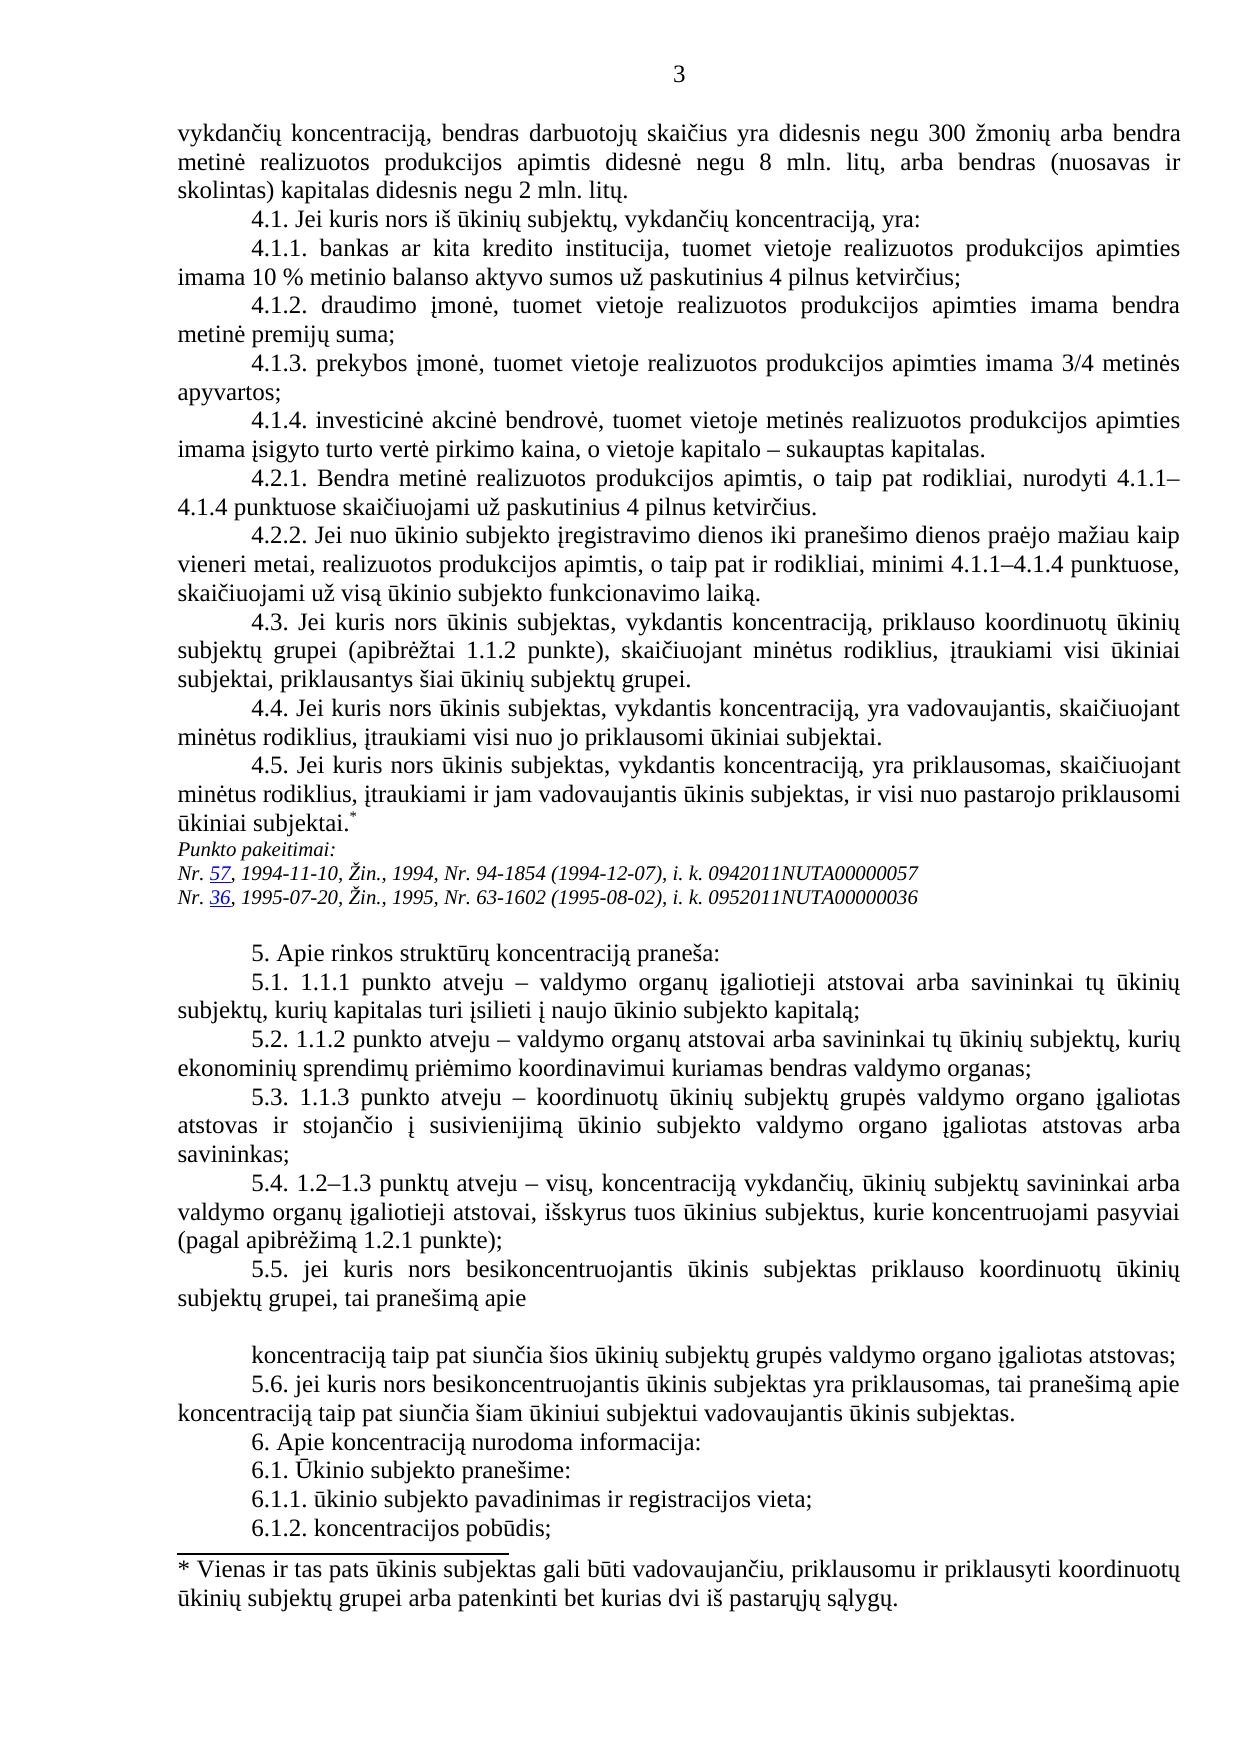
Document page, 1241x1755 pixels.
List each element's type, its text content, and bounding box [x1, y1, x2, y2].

text 5.5. jei kuris nors besikoncentruojantis ūkinis subjektas priklauso koordinuotų ūkinių subjektų grupei, tai pranešimą apie [177, 1254, 1181, 1312]
text koncentraciją taip pat siunčia šios ūkinių subjektų grupės valdymo organo įgaliotas atstovas; [177, 1340, 1181, 1369]
text 6.1.2. koncentracijos pobūdis; [177, 1513, 1181, 1542]
text 4.2.1. Bendra metinė realizuotos produkcijos apimtis, o taip pat rodikliai, nurodyti 4.1.1–4.1.4 punktuose skaičiuojami už paskutinius 4 pilnus ketvirčius. [177, 463, 1181, 521]
text 4.1.1. bankas ar kita kredito institucija, tuomet vietoje realizuotos produkcijos apimties imama 10 % metinio balanso aktyvo sumos už paskutinius 4 pilnus ketvirčius; [177, 233, 1181, 291]
text 4.5. Jei kuris nors ūkinis subjektas, vykdantis koncentraciją, yra priklausomas, skaičiuojant minėtus rodiklius, įtraukiami ir jam vadovaujantis ūkinis subjektas, ir visi nuo pastarojo priklausomi ūkiniai subjektai. [177, 751, 1181, 837]
text 4.1.4. investicinė akcinė bendrovė, tuomet vietoje metinės realizuotos produkcijos apimties imama įsigyto turto vertė pirkimo kaina, o vietoje kapitalo – sukauptas kapitalas. [177, 406, 1181, 463]
text 5. Apie rinkos struktūrų koncentraciją praneša: [177, 938, 1181, 967]
text 5.2. 1.1.2 punkto atveju – valdymo organų atstovai arba savininkai tų ūkinių subjektų, kurių ekonominių sprendimų priėmimo koordinavimui kuriamas bendras valdymo organas; [177, 1024, 1181, 1082]
text 4.4. Jei kuris nors ūkinis subjektas, vykdantis koncentraciją, yra vadovaujantis, skaičiuojant minėtus rodiklius, įtraukiami visi nuo jo priklausomi ūkiniai subjektai. [177, 693, 1181, 751]
text 6.1.1. ūkinio subjekto pavadinimas ir registracijos vieta; [177, 1484, 1181, 1513]
text 4.1. Jei kuris nors iš ūkinių subjektų, vykdančių koncentraciją, yra: [177, 204, 1181, 233]
text 5.1. 1.1.1 punkto atveju – valdymo organų įgaliotieji atstovai arba savininkai tų ūkinių subjektų, kurių kapitalas turi įsilieti į naujo ūkinio subjekto kapitalą; [177, 967, 1181, 1024]
text 5.6. jei kuris nors besikoncentruojantis ūkinis subjektas yra priklausomas, tai pranešimą apie koncentraciją taip pat siunčia šiam ūkiniui subjektui vadovaujantis ūkinis subjektas. [177, 1369, 1181, 1427]
text 6. Apie koncentraciją nurodoma informacija: [177, 1427, 1181, 1455]
text 4.1.3. prekybos įmonė, tuomet vietoje realizuotos produkcijos apimties imama 3/4 metinės apyvartos; [177, 348, 1181, 406]
text vykdančių koncentraciją, bendras darbuotojų skaičius yra didesnis negu 300 žmonių arba bendra metinė realizuotos produkcijos apimtis didesnė negu 8 mln. litų, arba bendras (nuosavas ir skolintas) kapitalas didesnis negu 2 mln. litų. [177, 118, 1181, 204]
text 5.4. 1.2–1.3 punktų atveju – visų, koncentraciją vykdančių, ūkinių subjektų savininkai arba valdymo organų įgaliotieji atstovai, išskyrus tuos ūkinius subjektus, kurie koncentruojami pasyviai (pagal apibrėžimą 1.2.1 punkte); [177, 1168, 1181, 1254]
text 4.1.2. draudimo įmonė, tuomet vietoje realizuotos produkcijos apimties imama bendra metinė premijų suma; [177, 291, 1181, 348]
text 5.3. 1.1.3 punkto atveju – koordinuotų ūkinių subjektų grupės valdymo organo įgaliotas atstovas ir stojančio į susivienijimą ūkinio subjekto valdymo organo įgaliotas atstovas arba savininkas; [177, 1082, 1181, 1168]
text 4.3. Jei kuris nors ūkinis subjektas, vykdantis koncentraciją, priklauso koordinuotų ūkinių subjektų grupei (apibrėžtai 1.1.2 punkte), skaičiuojant minėtus rodiklius, įtraukiami visi ūkiniai subjektai, priklausantys šiai ūkinių subjektų grupei. [177, 607, 1181, 693]
text 4.2.2. Jei nuo ūkinio subjekto įregistravimo dienos iki pranešimo dienos praėjo mažiau kaip vieneri metai, realizuotos produkcijos apimtis, o taip pat ir rodikliai, minimi 4.1.1–4.1.4 punktuose, skaičiuojami už visą ūkinio subjekto funkcionavimo laiką. [177, 521, 1181, 607]
text Punkto pakeitimai: [177, 837, 1181, 861]
text 6.1. Ūkinio subjekto pranešime: [177, 1455, 1181, 1484]
text Vienas ir tas pats ūkinis subjektas gali būti vadovaujančiu, priklausomu ir priklausyti koordinuotų ūkinių subjektų grupei arba patenkinti bet kurias dvi iš pastarųjų sąlygų. [177, 1554, 1181, 1612]
text Nr. 57, 1994-11-10, Žin., 1994, Nr. 94-1854 (1994-12-07), i. k. 0942011NUTA00000057 [177, 861, 1181, 885]
text Nr. 36, 1995-07-20, Žin., 1995, Nr. 63-1602 (1995-08-02), i. k. 0952011NUTA00000036 [177, 885, 1181, 909]
